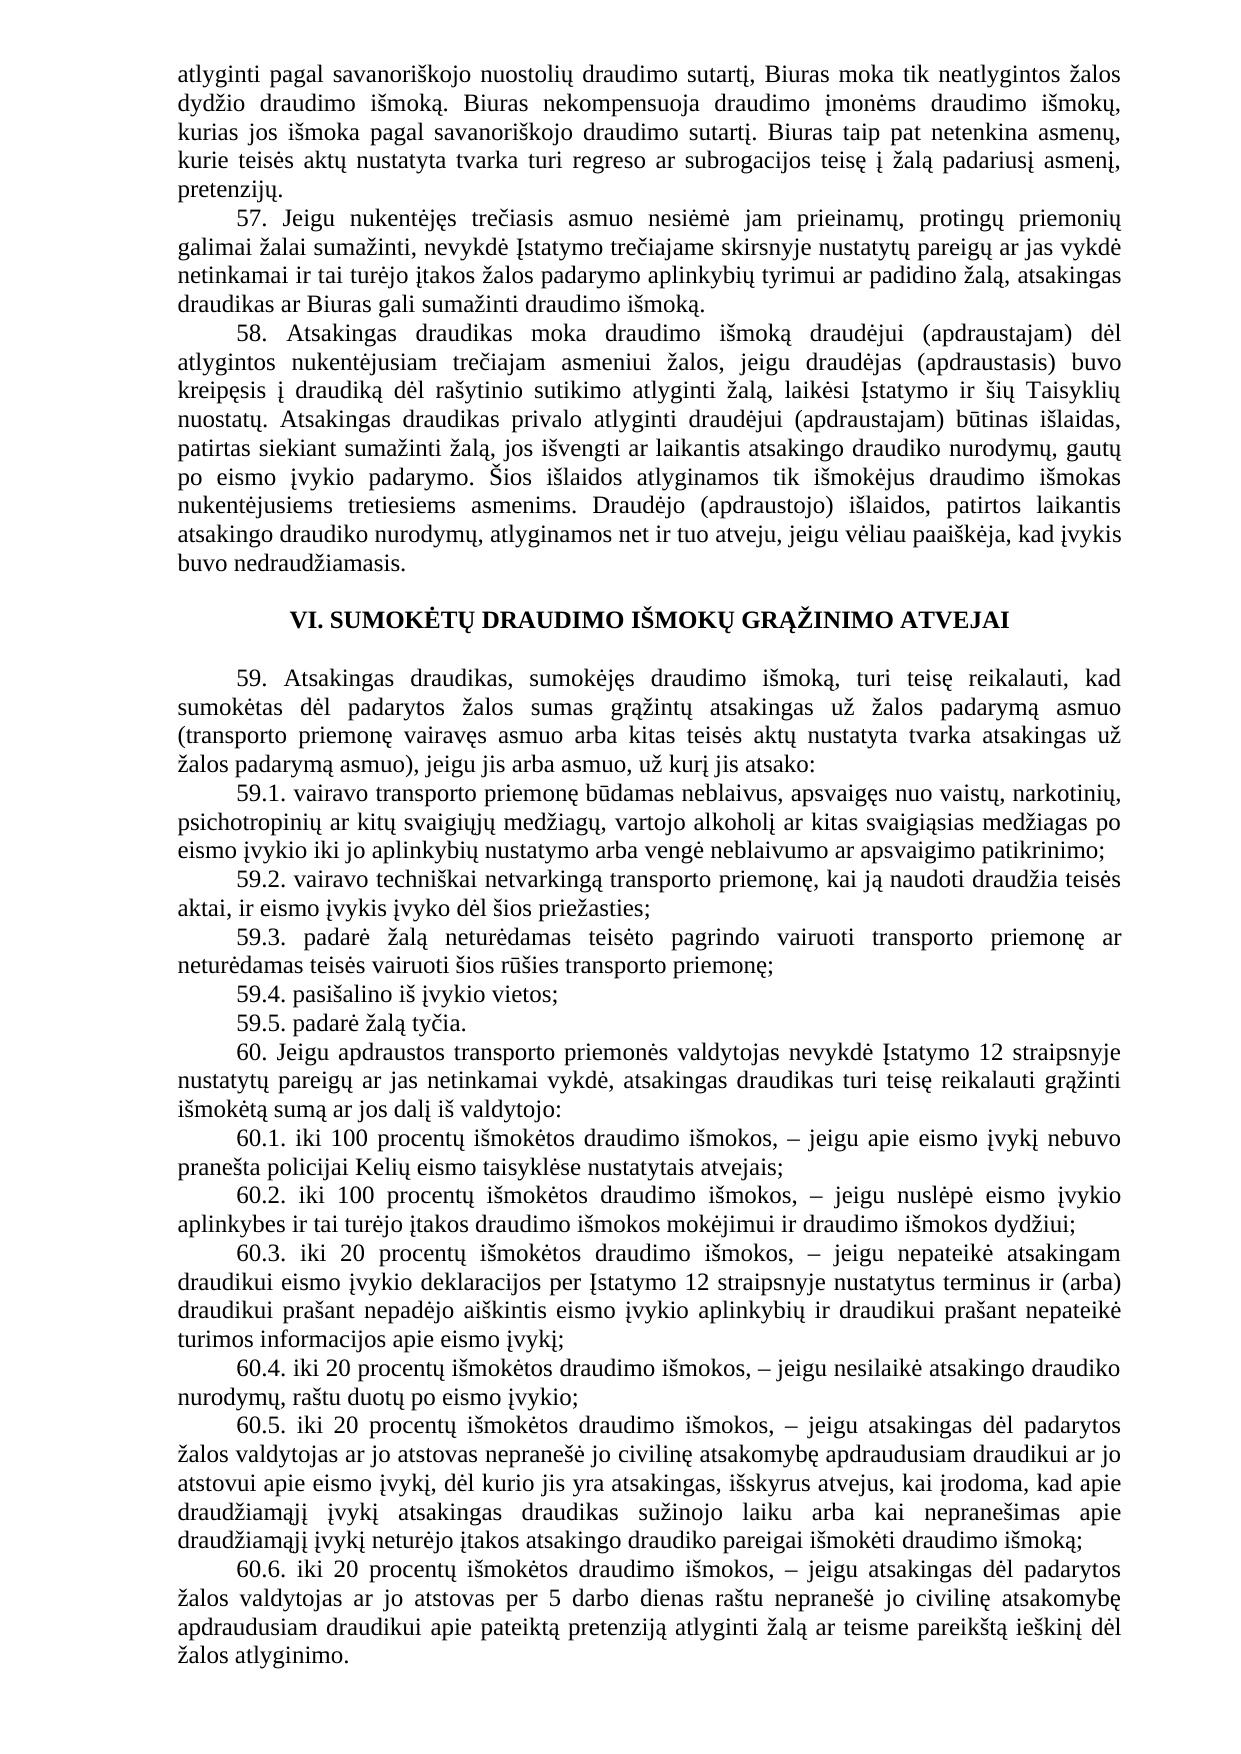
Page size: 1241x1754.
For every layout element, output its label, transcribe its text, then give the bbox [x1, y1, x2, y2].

text 60.1. iki 100 procentų išmokėtos draudimo išmokos, – jeigu apie eismo įvykį nebuvo pranešta policijai Kelių eismo taisyklėse nustatytais atvejais; [177, 1123, 1122, 1180]
text 57. Jeigu nukentėjęs trečiasis asmuo nesiėmė jam prieinamų, protingų priemonių galimai žalai sumažinti, nevykdė Įstatymo trečiajame skirsnyje nustatytų pareigų ar jas vykdė netinkamai ir tai turėjo įtakos žalos padarymo aplinkybių tyrimui ar padidino žalą, atsakingas draudikas ar Biuras gali sumažinti draudimo išmoką. [177, 203, 1122, 318]
text 60. Jeigu apdraustos transporto priemonės valdytojas nevykdė Įstatymo 12 straipsnyje nustatytų pareigų ar jas netinkamai vykdė, atsakingas draudikas turi teisę reikalauti grąžinti išmokėtą sumą ar jos dalį iš valdytojo: [177, 1037, 1122, 1123]
text 59.4. pasišalino iš įvykio vietos; [177, 979, 1122, 1008]
text 60.4. iki 20 procentų išmokėtos draudimo išmokos, – jeigu nesilaikė atsakingo draudiko nurodymų, raštu duotų po eismo įvykio; [177, 1353, 1122, 1410]
text 58. Atsakingas draudikas moka draudimo išmoką draudėjui (apdraustajam) dėl atlygintos nukentėjusiam trečiajam asmeniui žalos, jeigu draudėjas (apdraustasis) buvo kreipęsis į draudiką dėl rašytinio sutikimo atlyginti žalą, laikėsi Įstatymo ir šių Taisyklių nuostatų. Atsakingas draudikas privalo atlyginti draudėjui (apdraustajam) būtinas išlaidas, patirtas siekiant sumažinti žalą, jos išvengti ar laikantis atsakingo draudiko nurodymų, gautų po eismo įvykio padarymo. Šios išlaidos atlyginamos tik išmokėjus draudimo išmokas nukentėjusiems tretiesiems asmenims. Draudėjo (apdraustojo) išlaidos, patirtos laikantis atsakingo draudiko nurodymų, atlyginamos net ir tuo atveju, jeigu vėliau paaiškėja, kad įvykis buvo nedraudžiamasis. [177, 318, 1122, 577]
text VI. SUMOKĖTŲ DRAUDIMO IŠMOKŲ GRĄŽINIMO ATVEJAI [177, 605, 1122, 634]
text 59.1. vairavo transporto priemonę būdamas neblaivus, apsvaigęs nuo vaistų, narkotinių, psichotropinių ar kitų svaigiųjų medžiagų, vartojo alkoholį ar kitas svaigiąsias medžiagas po eismo įvykio iki jo aplinkybių nustatymo arba vengė neblaivumo ar apsvaigimo patikrinimo; [177, 778, 1122, 864]
text 59.5. padarė žalą tyčia. [177, 1008, 1122, 1037]
text 59.2. vairavo techniškai netvarkingą transporto priemonę, kai ją naudoti draudžia teisės aktai, ir eismo įvykis įvyko dėl šios priežasties; [177, 864, 1122, 922]
text 59. Atsakingas draudikas, sumokėjęs draudimo išmoką, turi teisę reikalauti, kad sumokėtas dėl padarytos žalos sumas grąžintų atsakingas už žalos padarymą asmuo (transporto priemonę vairavęs asmuo arba kitas teisės aktų nustatyta tvarka atsakingas už žalos padarymą asmuo), jeigu jis arba asmuo, už kurį jis atsako: [177, 663, 1122, 778]
text 59.3. padarė žalą neturėdamas teisėto pagrindo vairuoti transporto priemonę ar neturėdamas teisės vairuoti šios rūšies transporto priemonę; [177, 922, 1122, 979]
text 60.6. iki 20 procentų išmokėtos draudimo išmokos, – jeigu atsakingas dėl padarytos žalos valdytojas ar jo atstovas per 5 darbo dienas raštu nepranešė jo civilinę atsakomybę apdraudusiam draudikui apie pateiktą pretenziją atlyginti žalą ar teisme pareikštą ieškinį dėl žalos atlyginimo. [177, 1554, 1122, 1669]
text 60.2. iki 100 procentų išmokėtos draudimo išmokos, – jeigu nuslėpė eismo įvykio aplinkybes ir tai turėjo įtakos draudimo išmokos mokėjimui ir draudimo išmokos dydžiui; [177, 1180, 1122, 1238]
text 60.5. iki 20 procentų išmokėtos draudimo išmokos, – jeigu atsakingas dėl padarytos žalos valdytojas ar jo atstovas nepranešė jo civilinę atsakomybę apdraudusiam draudikui ar jo atstovui apie eismo įvykį, dėl kurio jis yra atsakingas, išskyrus atvejus, kai įrodoma, kad apie draudžiamąjį įvykį atsakingas draudikas sužinojo laiku arba kai nepranešimas apie draudžiamąjį įvykį neturėjo įtakos atsakingo draudiko pareigai išmokėti draudimo išmoką; [177, 1410, 1122, 1554]
text 60.3. iki 20 procentų išmokėtos draudimo išmokos, – jeigu nepateikė atsakingam draudikui eismo įvykio deklaracijos per Įstatymo 12 straipsnyje nustatytus terminus ir (arba) draudikui prašant nepadėjo aiškintis eismo įvykio aplinkybių ir draudikui prašant nepateikė turimos informacijos apie eismo įvykį; [177, 1238, 1122, 1353]
text atlyginti pagal savanoriškojo nuostolių draudimo sutartį, Biuras moka tik neatlygintos žalos dydžio draudimo išmoką. Biuras nekompensuoja draudimo įmonėms draudimo išmokų, kurias jos išmoka pagal savanoriškojo draudimo sutartį. Biuras taip pat netenkina asmenų, kurie teisės aktų nustatyta tvarka turi regreso ar subrogacijos teisę į žalą padariusį asmenį, pretenzijų. [177, 59, 1122, 203]
